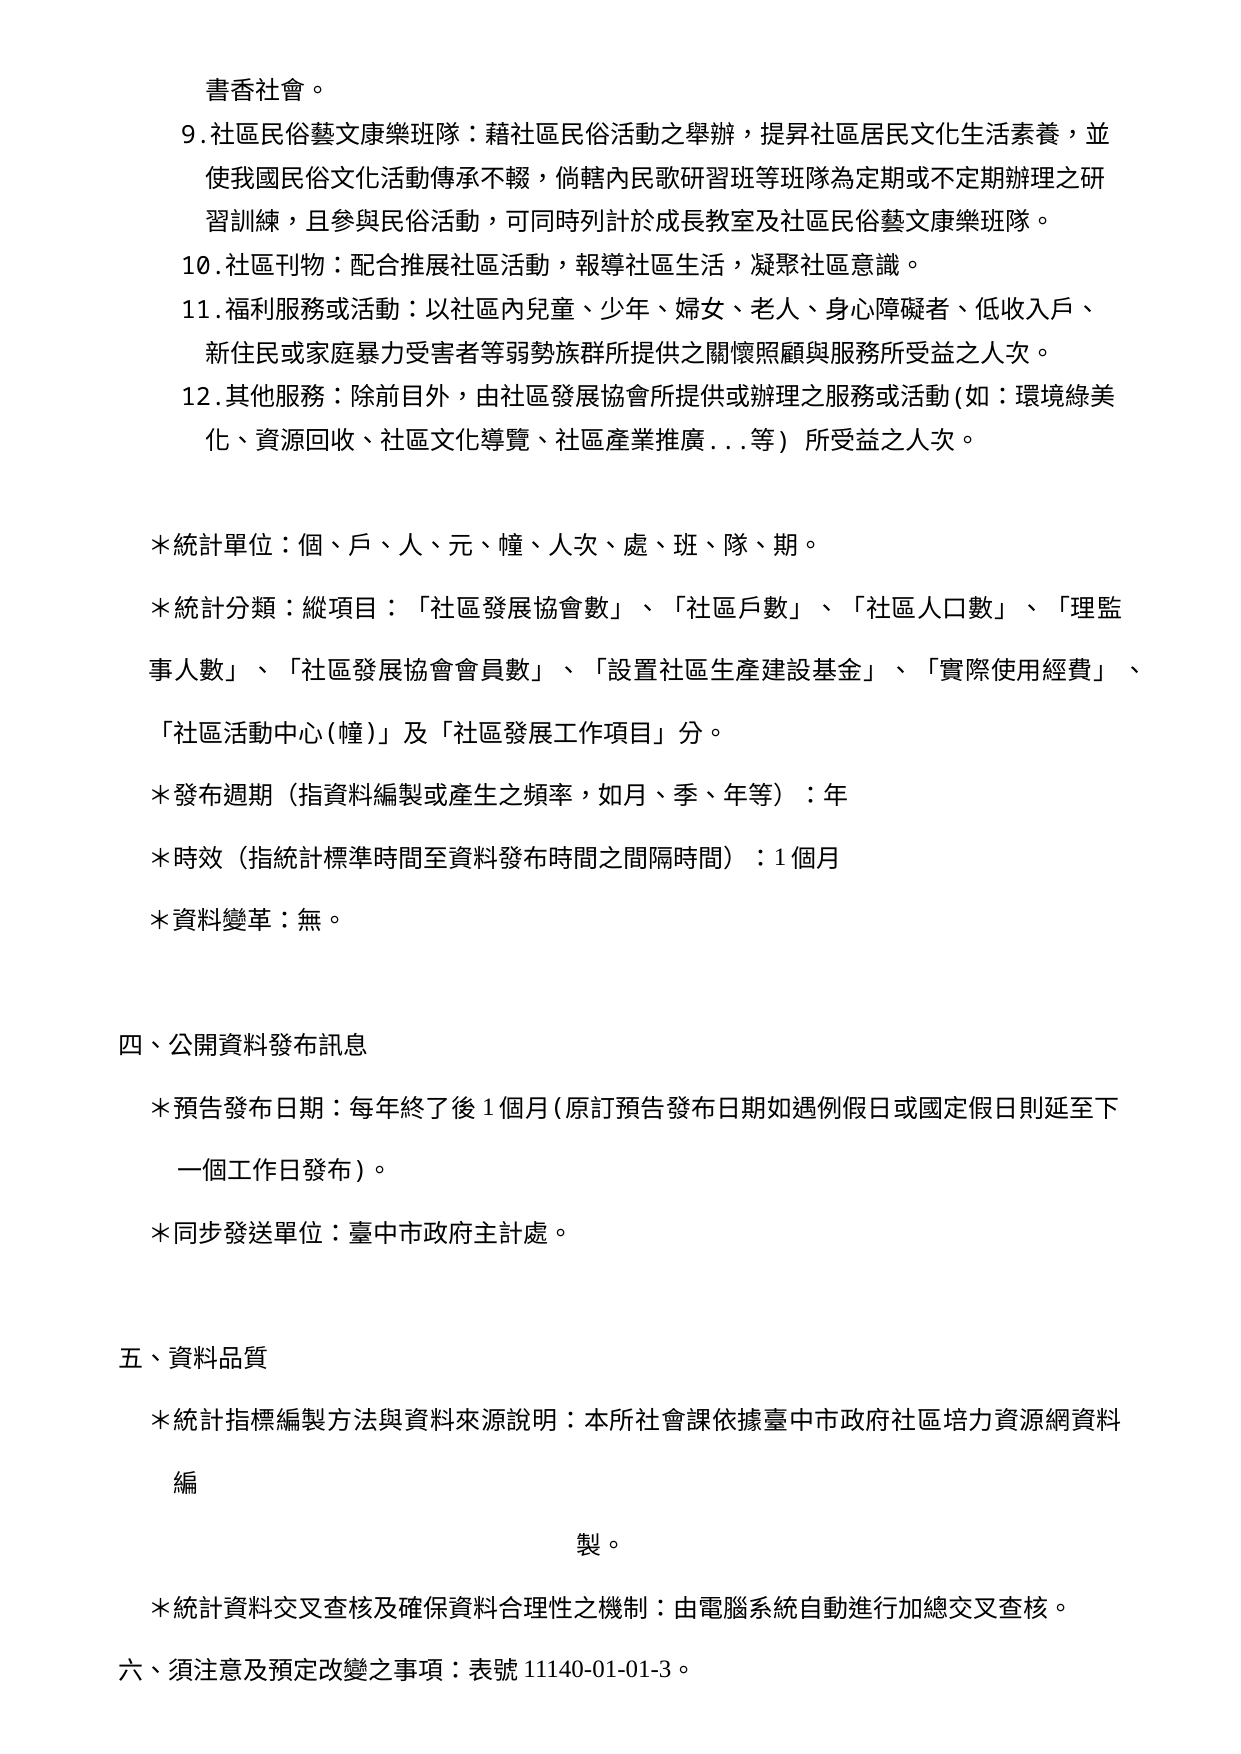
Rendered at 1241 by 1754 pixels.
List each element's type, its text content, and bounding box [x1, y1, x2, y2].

list 統計資料交叉查核及確保資料合理性之機制：由電腦系統自動進行加總交叉查核。 [149, 1564, 1122, 1627]
text ＊統計分類：縱項目：「社區發展協會數」、「社區戶數」、「社區人口數」、「理監事人數」、「社區發展協會會員數」、「設置社區生產建設基金」、「實際使用經費」、「社區活動中心(幢)」及「社區發展工作項目」分。 [149, 564, 1122, 752]
text ＊統計單位：個、戶、人、元、幢、人次、處、班、隊、期。 [149, 502, 1122, 564]
text 製。 [174, 1502, 1122, 1564]
text 五、資料品質 [118, 1314, 1122, 1377]
text 9.社區民俗藝文康樂班隊：藉社區民俗活動之舉辦，提昇社區居民文化生活素養，並使我國民俗文化活動傳承不輟，倘轄內民歌研習班等班隊為定期或不定期辦理之研習訓練，且參與民俗活動，可同時列計於成長教室及社區民俗藝文康樂班隊。 [181, 108, 1122, 239]
text ＊資料變革：無。 [118, 877, 1122, 939]
text ＊時效（指統計標準時間至資料發布時間之間隔時間）：1個月 [149, 814, 1122, 877]
list 統計指標編製方法與資料來源說明：本所社會課依據臺中市政府社區培力資源網資料編 [149, 1377, 1122, 1502]
text 10.社區刊物：配合推展社區活動，報導社區生活，凝聚社區意識。 [181, 239, 1122, 283]
text 11.福利服務或活動：以社區內兒童、少年、婦女、老人、身心障礙者、低收入戶、新住民或家庭暴力受害者等弱勢族群所提供之關懷照顧與服務所受益之人次。 [181, 283, 1122, 371]
text ＊預告發布日期：每年終了後1個月(原訂預告發布日期如遇例假日或國定假日則延至下一個工作日發布)。 [148, 1064, 1122, 1189]
text ＊發布週期（指資料編製或產生之頻率，如月、季、年等）：年 [149, 752, 1122, 814]
text 六、須注意及預定改變之事項：表號11140-01-01-3。 [118, 1627, 1122, 1689]
text ＊同步發送單位：臺中市政府主計處。 [149, 1189, 1122, 1252]
text 四、公開資料發布訊息 [118, 1002, 1122, 1064]
text 書香社會。 [181, 64, 1122, 108]
text 12.其他服務：除前目外，由社區發展協會所提供或辦理之服務或活動(如：環境綠美化、資源回收、社區文化導覽、社區產業推廣...等) 所受益之人次。 [181, 371, 1122, 458]
